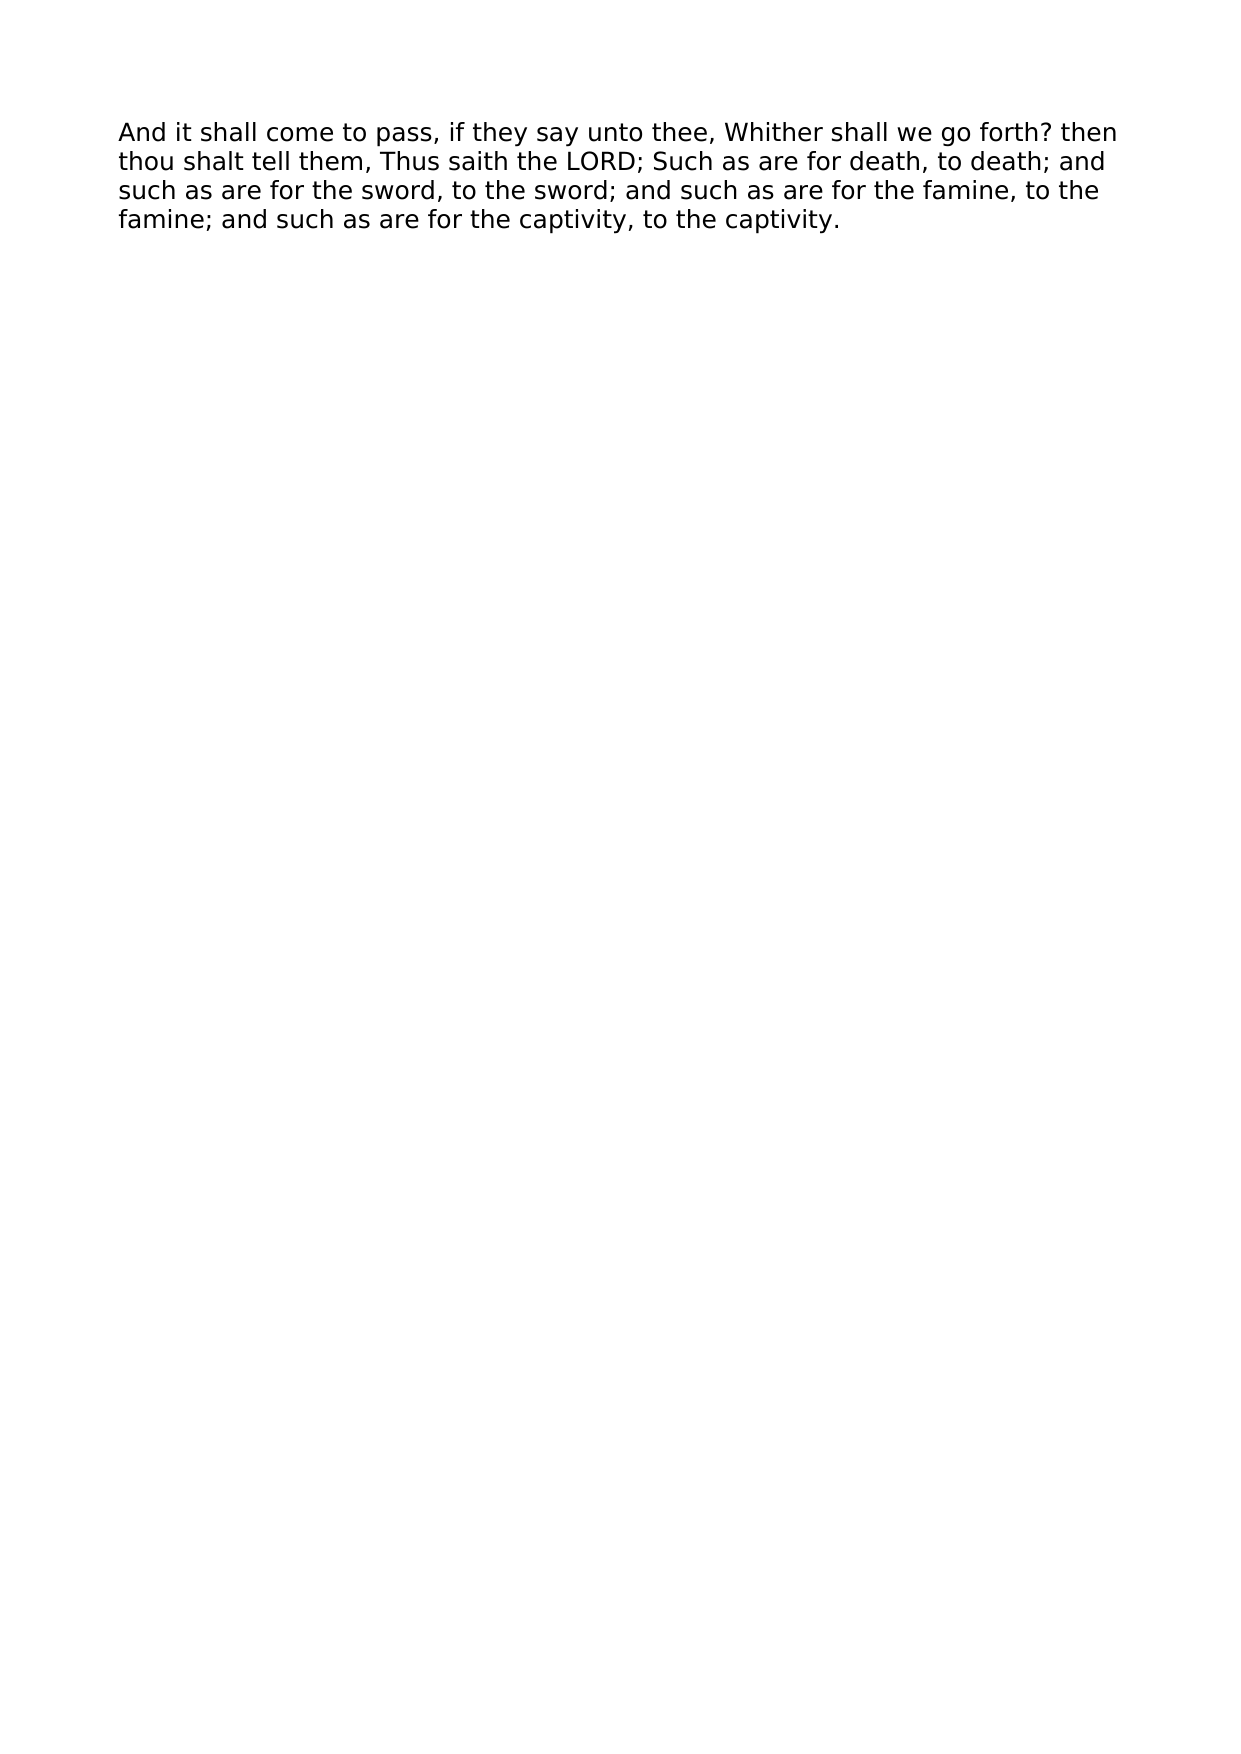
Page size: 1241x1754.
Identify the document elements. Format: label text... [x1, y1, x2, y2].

text And it shall come to pass, if they say unto thee, Whither shall we go forth? then thou shalt tell them, Thus saith the LORD; Such as are for death, to death; and such as are for the sword, to the sword; and such as are for the famine, to the famine; and such as are for the captivity, to the captivity. [118, 118, 1122, 235]
